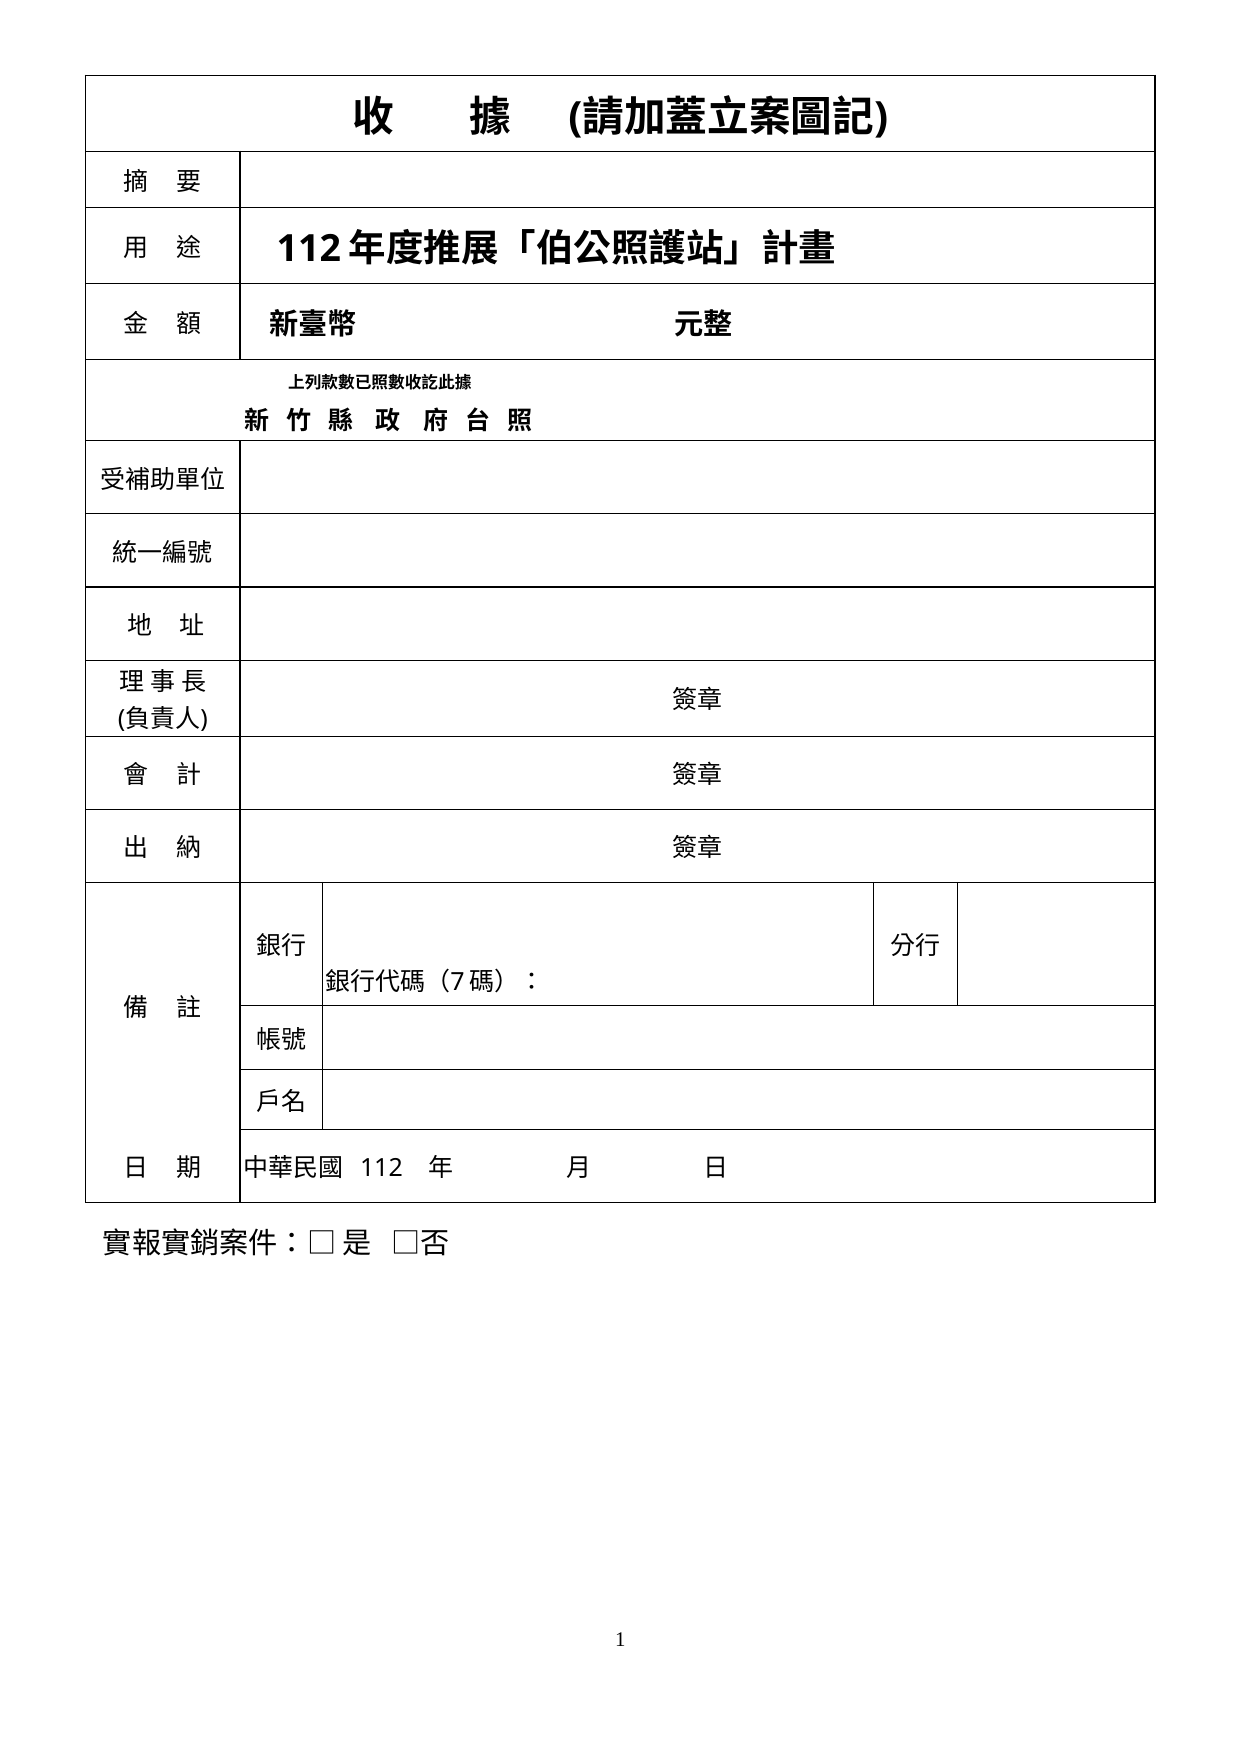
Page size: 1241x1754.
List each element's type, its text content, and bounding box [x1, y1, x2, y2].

table_cell 備 註 [86, 883, 239, 1129]
table_cell 銀行 [241, 883, 322, 1005]
table_cell 受補助單位 [86, 441, 239, 513]
table_cell 摘 要 [86, 152, 239, 207]
table_header 收 據 (請加蓋立案圖記) [86, 76, 1154, 151]
table_cell 實報實銷案件：□ 是 □否 [85, 1203, 1155, 1428]
table_cell [241, 152, 1154, 207]
table_cell 理 事 長 (負責人) [86, 661, 239, 736]
table_cell 簽章 [241, 661, 1154, 736]
table_cell 出 納 [86, 810, 239, 882]
table_cell 日 期 [86, 1129, 239, 1202]
table_cell 新臺幣 元整 [241, 284, 1154, 359]
table_cell [241, 514, 1154, 586]
table_cell 統一編號 [86, 514, 239, 586]
table_cell 簽章 [241, 810, 1154, 882]
table_cell 簽章 [241, 737, 1154, 809]
table_cell [241, 441, 1154, 513]
table_cell 銀行代碼（7碼）： [323, 883, 873, 1005]
table_cell 地 址 [86, 588, 239, 659]
table_cell 112年度推展「伯公照護站」計畫 [241, 208, 1154, 283]
table_cell 上列款數已照數收訖此據 新 竹 縣 政 府 台 照 [86, 360, 1154, 440]
table_cell 中華民國 112 年 月 日 [241, 1130, 1154, 1202]
table_cell 會 計 [86, 737, 239, 809]
table_cell [323, 1006, 1154, 1069]
table_cell [323, 1070, 1154, 1129]
table_cell 帳號 [241, 1006, 322, 1069]
table_cell 金 額 [86, 284, 239, 359]
table_cell [958, 883, 1154, 1005]
table_cell 用 途 [86, 208, 239, 283]
table_cell [241, 588, 1154, 659]
table_cell 分行 [874, 883, 957, 1005]
table_cell 戶名 [241, 1070, 322, 1129]
